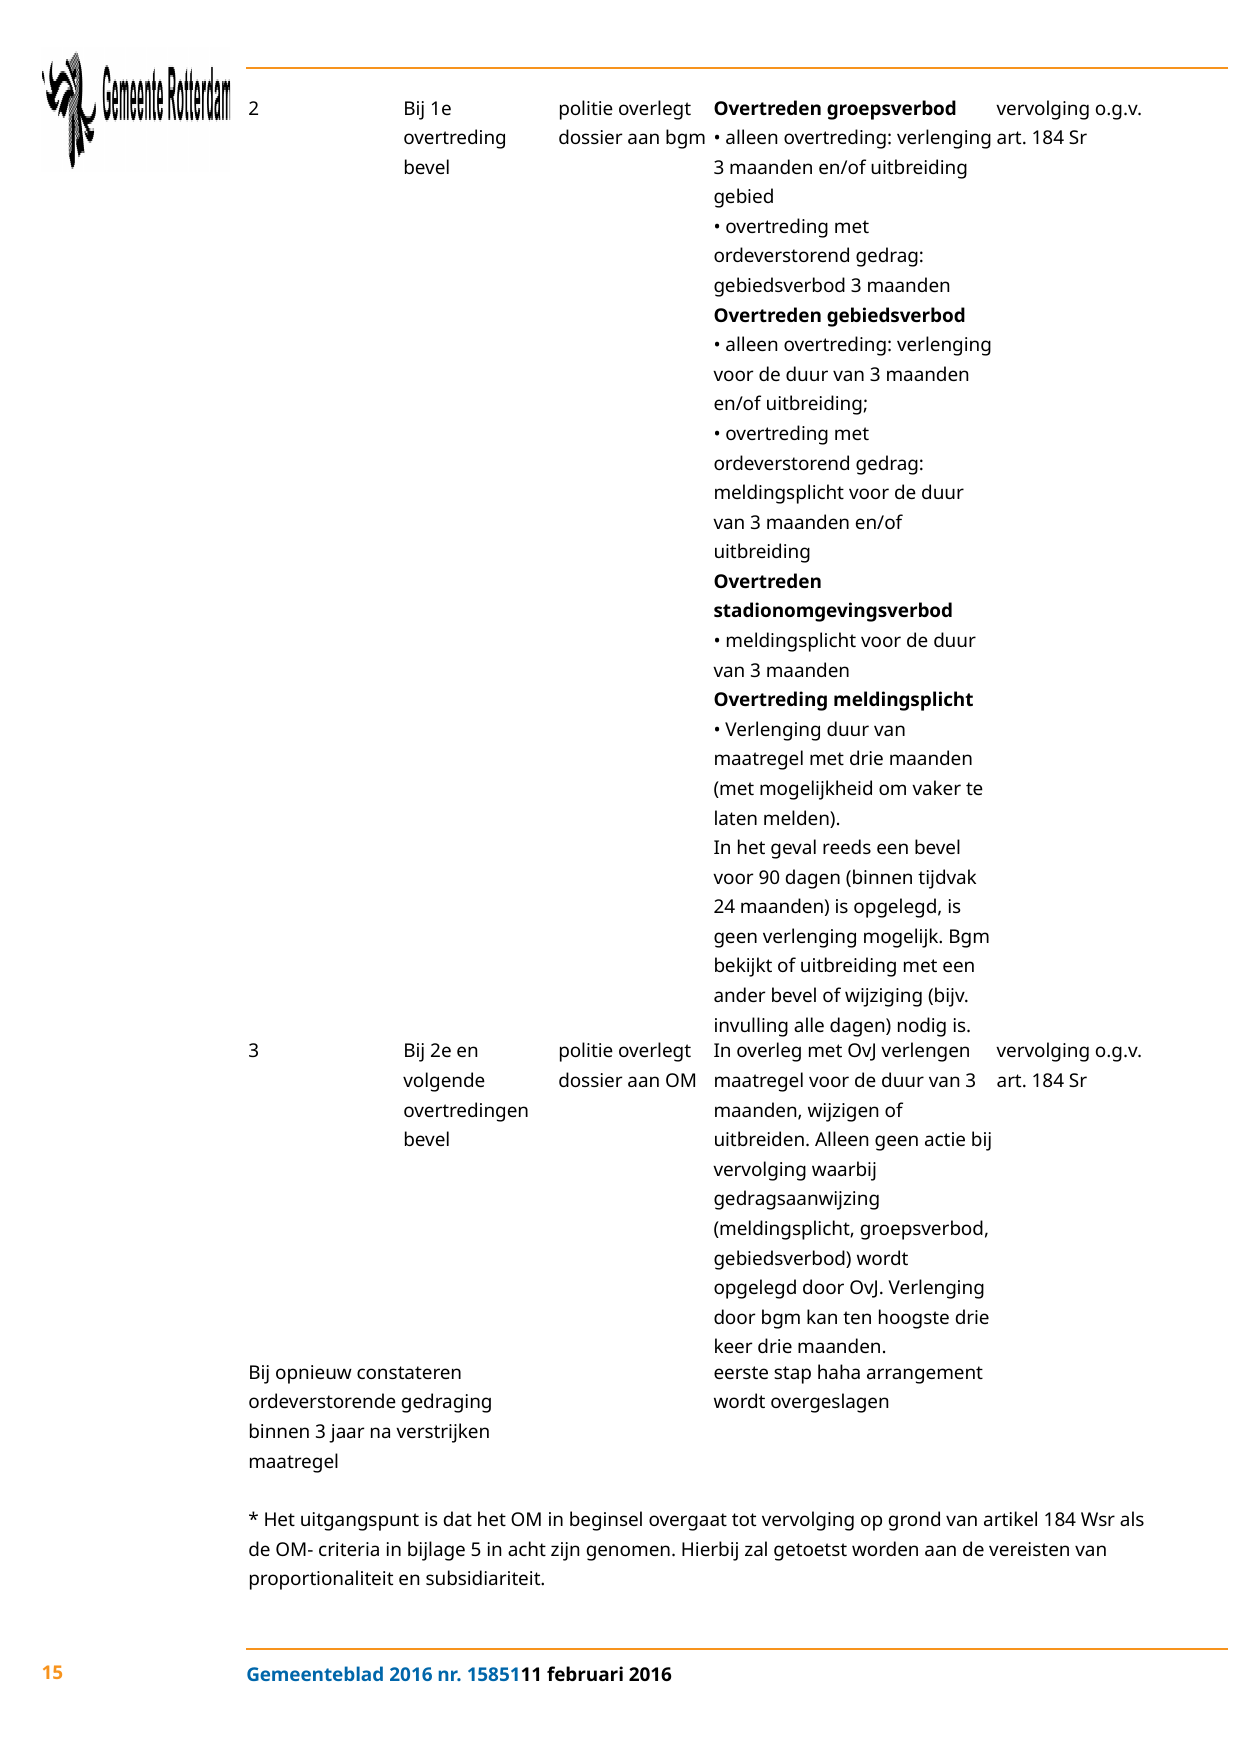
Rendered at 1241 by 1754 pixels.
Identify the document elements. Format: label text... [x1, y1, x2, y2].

picture [41, 47, 231, 172]
table_cell 2 [248, 95, 403, 1038]
table_cell Bij 1e overtreding bevel [403, 95, 558, 1038]
table_cell 3 [248, 1038, 403, 1359]
table_cell eerste stap haha arrangement wordt overgeslagen [713, 1359, 996, 1474]
table_cell In overleg met OvJ verlengen maatregel voor de duur van 3 maanden, wijzigen of uitbreiden. Alleen geen actie bij vervolging waarbij gedragsaanwijzing (meldingsplicht, groepsverbod, gebiedsverbod) wordt opgelegd door OvJ. Verlenging door bgm kan ten hoogste drie keer drie maanden. [713, 1038, 996, 1359]
table_cell Bij 2e en volgende overtredingen bevel [403, 1038, 558, 1359]
table_cell [996, 1359, 1152, 1474]
table_cell vervolging o.g.v. art. 184 Sr [996, 1038, 1152, 1359]
table_cell politie overlegt dossier aan bgm [558, 95, 713, 1038]
table_cell [558, 1359, 713, 1474]
table_cell Overtreden groepsverbod • alleen overtreding: verlenging 3 maanden en/of uitbreiding gebied • overtreding met ordeverstorend gedrag: gebiedsverbod 3 maanden Overtreden gebiedsverbod • alleen overtreding: verlenging voor de duur van 3 maanden en/of uitbreiding; • overtreding met ordeverstorend gedrag: meldingsplicht voor de duur van 3 maanden en/of uitbreiding Overtreden stadionomgevingsverbod • meldingsplicht voor de duur van 3 maanden Overtreding meldingsplicht • Verlenging duur van maatregel met drie maanden (met mogelijkheid om vaker te laten melden). In het geval reeds een bevel voor 90 dagen (binnen tijdvak 24 maanden) is opgelegd, is geen verlenging mogelijk. Bgm bekijkt of uitbreiding met een ander bevel of wijziging (bijv. invulling alle dagen) nodig is. [713, 95, 996, 1038]
table_cell vervolging o.g.v. art. 184 Sr [996, 95, 1152, 1038]
text * Het uitgangspunt is dat het OM in beginsel overgaat tot vervolging op grond van artikel 184 Wsr als de OM- criteria in bijlage 5 in acht zijn genomen. Hierbij zal getoetst worden aan de vereisten van proportionaliteit en subsidiariteit. [248, 1506, 1152, 1591]
table_cell politie overlegt dossier aan OM [558, 1038, 713, 1359]
table_cell Bij opnieuw constateren ordeverstorende gedraging binnen 3 jaar na verstrijken maatregel [248, 1359, 558, 1474]
